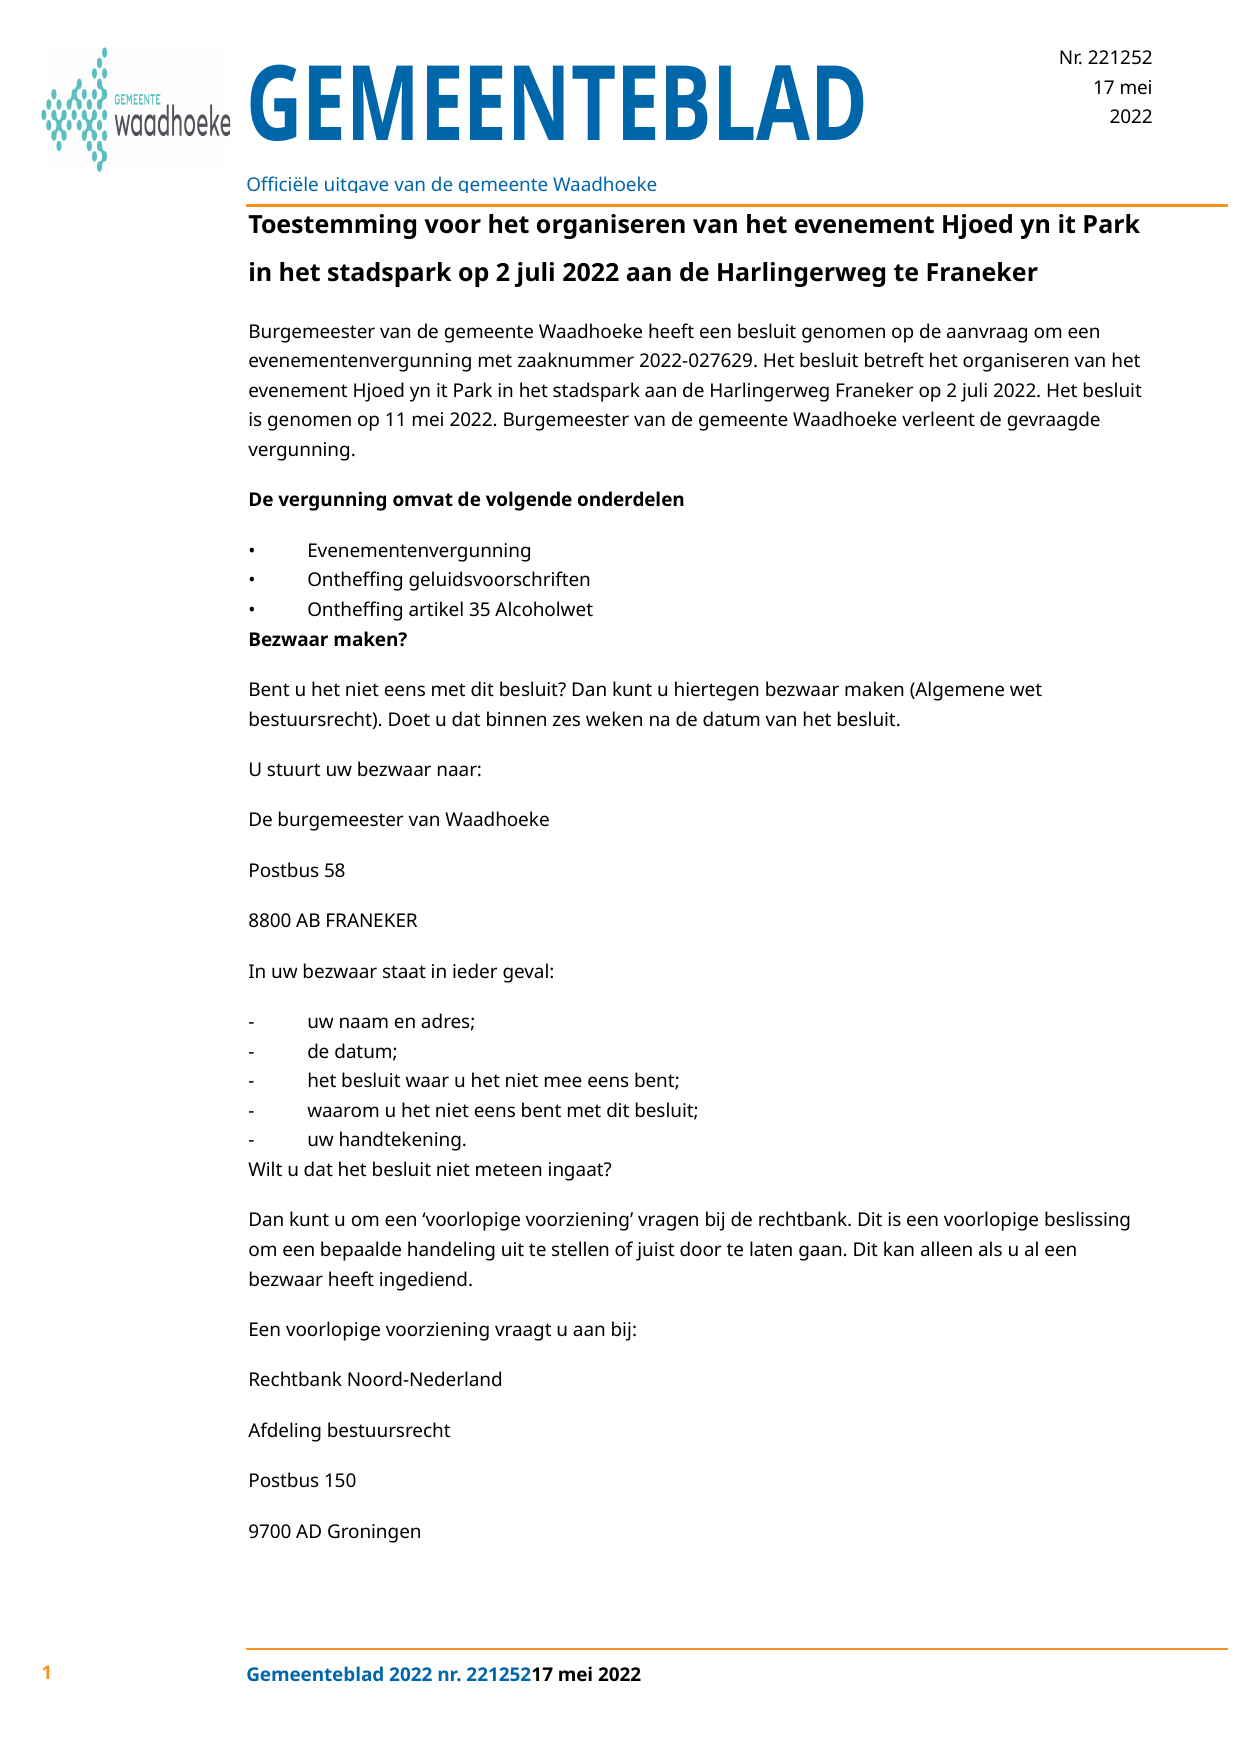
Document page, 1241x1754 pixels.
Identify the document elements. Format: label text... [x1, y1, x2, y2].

text 9700 AD Groningen [248, 1518, 1152, 1544]
text Dan kunt u om een ‘voorlopige voorziening’ vragen bij de rechtbank. Dit is een voorlopige beslissing om een bepaalde handeling uit te stellen of juist door te laten gaan. Dit kan alleen als u al een bezwaar heeft ingediend. [248, 1207, 1152, 1292]
text In uw bezwaar staat in ieder geval: [248, 958, 1152, 984]
text Postbus 150 [248, 1467, 1152, 1493]
text Afdeling bestuursrecht [248, 1417, 1152, 1443]
list Evenementenvergunning [248, 537, 1152, 563]
list het besluit waar u het niet mee eens bent; [248, 1067, 1152, 1093]
text Rechtbank Noord-Nederland [248, 1367, 1152, 1392]
text U stuurt uw bezwaar naar: [248, 756, 1152, 782]
text Burgemeester van de gemeente Waadhoeke heeft een besluit genomen op de aanvraag om een evenementenvergunning met zaaknummer 2022-027629. Het besluit betreft het organiseren van het evenement Hjoed yn it Park in het stadspark aan de Harlingerweg Franeker op 2 juli 2022. Het besluit is genomen op 11 mei 2022. Burgemeester van de gemeente Waadhoeke verleent de gevraagde vergunning. [248, 318, 1152, 462]
text Een voorlopige voorziening vraagt u aan bij: [248, 1316, 1152, 1342]
text 8800 AB FRANEKER [248, 907, 1152, 933]
text De vergunning omvat de volgende onderdelen [248, 487, 1152, 512]
list uw naam en adres; [248, 1008, 1152, 1034]
text Toestemming voor het organiseren van het evenement Hjoed yn it Park in het stadspark op 2 juli 2022 aan de Harlingerweg te Franeker [248, 207, 1152, 288]
list Ontheffing artikel 35 Alcoholwet [248, 596, 1152, 622]
picture [41, 47, 231, 172]
list Ontheffing geluidsvoorschriften [248, 567, 1152, 592]
list waarom u het niet eens bent met dit besluit; [248, 1097, 1152, 1123]
list de datum; [248, 1038, 1152, 1064]
text Wilt u dat het besluit niet meteen ingaat? [248, 1156, 1152, 1182]
text Bent u het niet eens met dit besluit? Dan kunt u hiertegen bezwaar maken (Algemene wet bestuursrecht). Doet u dat binnen zes weken na de datum van het besluit. [248, 676, 1152, 732]
text Postbus 58 [248, 857, 1152, 883]
list uw handtekening. [248, 1127, 1152, 1152]
text De burgemeester van Waadhoeke [248, 807, 1152, 832]
text Bezwaar maken? [248, 626, 1152, 652]
